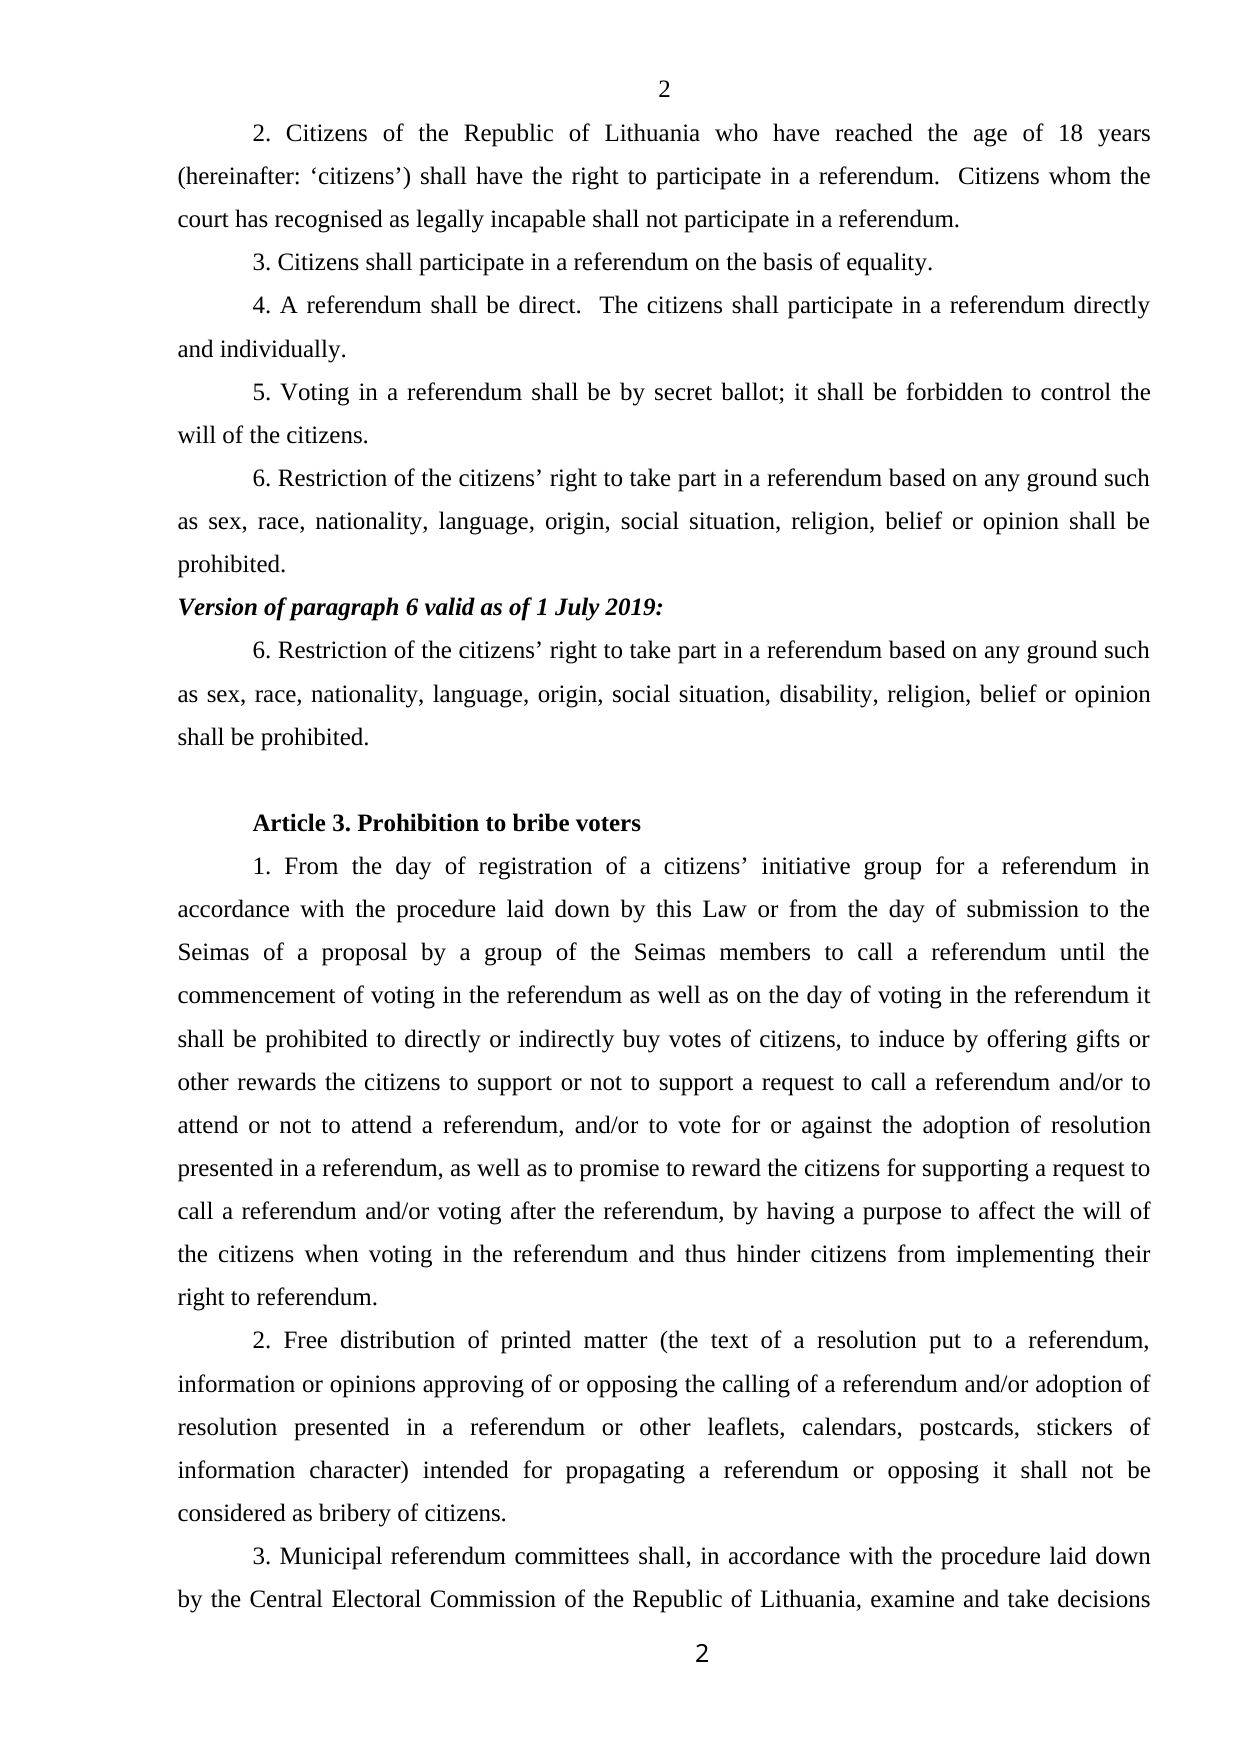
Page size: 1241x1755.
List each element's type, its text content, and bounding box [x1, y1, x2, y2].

text 5. Voting in a referendum shall be by secret ballot; it shall be forbidden to control the will of the citizens. [177, 377, 1152, 449]
text 3. Municipal referendum committees shall, in accordance with the procedure laid down by the Central Electoral Commission of the Republic of Lithuania, examine and take decisions [177, 1541, 1152, 1613]
text 2. Free distribution of printed matter (the text of a resolution put to a referendum, information or opinions approving of or opposing the calling of a referendum and/or adoption of resolution presented in a referendum or other leaflets, calendars, postcards, stickers of information character) intended for propagating a referendum or opposing it shall not be considered as bribery of citizens. [177, 1326, 1152, 1527]
text 3. Citizens shall participate in a referendum on the basis of equality. [177, 247, 1152, 276]
text 2. Citizens of the Republic of Lithuania who have reached the age of 18 years (hereinafter: ‘citizens’) shall have the right to participate in a referendum. Citizens whom the court has recognised as legally incapable shall not participate in a referendum. [177, 118, 1152, 233]
text 6. Restriction of the citizens’ right to take part in a referendum based on any ground such as sex, race, nationality, language, origin, social situation, disability, religion, belief or opinion shall be prohibited. [177, 636, 1152, 751]
text 4. A referendum shall be direct. The citizens shall participate in a referendum directly and individually. [177, 291, 1152, 362]
text 6. Restriction of the citizens’ right to take part in a referendum based on any ground such as sex, race, nationality, language, origin, social situation, religion, belief or opinion shall be prohibited. [177, 463, 1152, 578]
text Article 3. Prohibition to bribe voters [177, 808, 1152, 837]
text Version of paragraph 6 valid as of 1 July 2019: [177, 592, 1152, 621]
text 1. From the day of registration of a citizens’ initiative group for a referendum in accordance with the procedure laid down by this Law or from the day of submission to the Seimas of a proposal by a group of the Seimas members to call a referendum until the commencement of voting in the referendum as well as on the day of voting in the referendum it shall be prohibited to directly or indirectly buy votes of citizens, to induce by offering gifts or other rewards the citizens to support or not to support a request to call a referendum and/or to attend or not to attend a referendum, and/or to vote for or against the adoption of resolution presented in a referendum, as well as to promise to reward the citizens for supporting a request to call a referendum and/or voting after the referendum, by having a purpose to affect the will of the citizens when voting in the referendum and thus hinder citizens from implementing their right to referendum. [177, 851, 1152, 1311]
